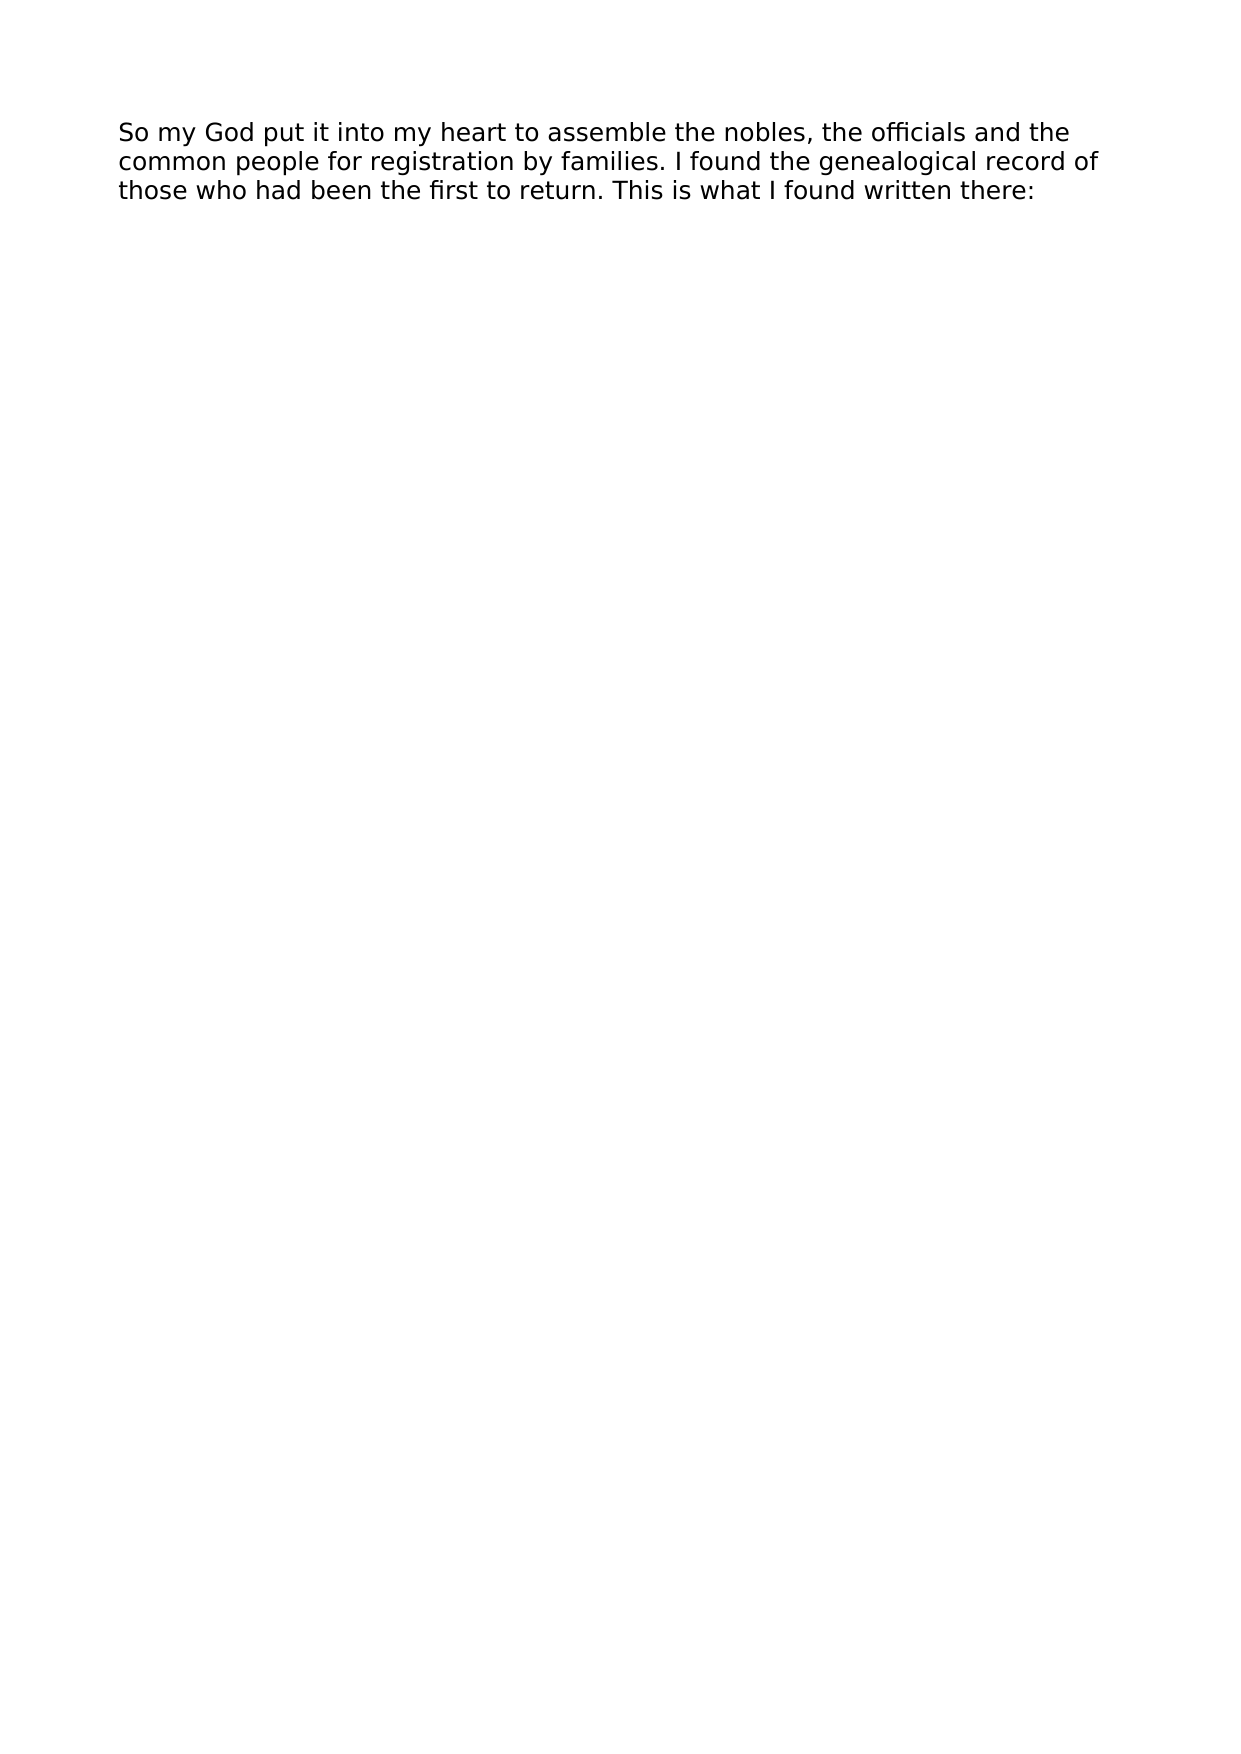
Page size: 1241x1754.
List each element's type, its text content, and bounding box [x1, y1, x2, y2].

text So my God put it into my heart to assemble the nobles, the officials and the common people for registration by families. I found the genealogical record of those who had been the first to return. This is what I found written there: [118, 118, 1122, 206]
